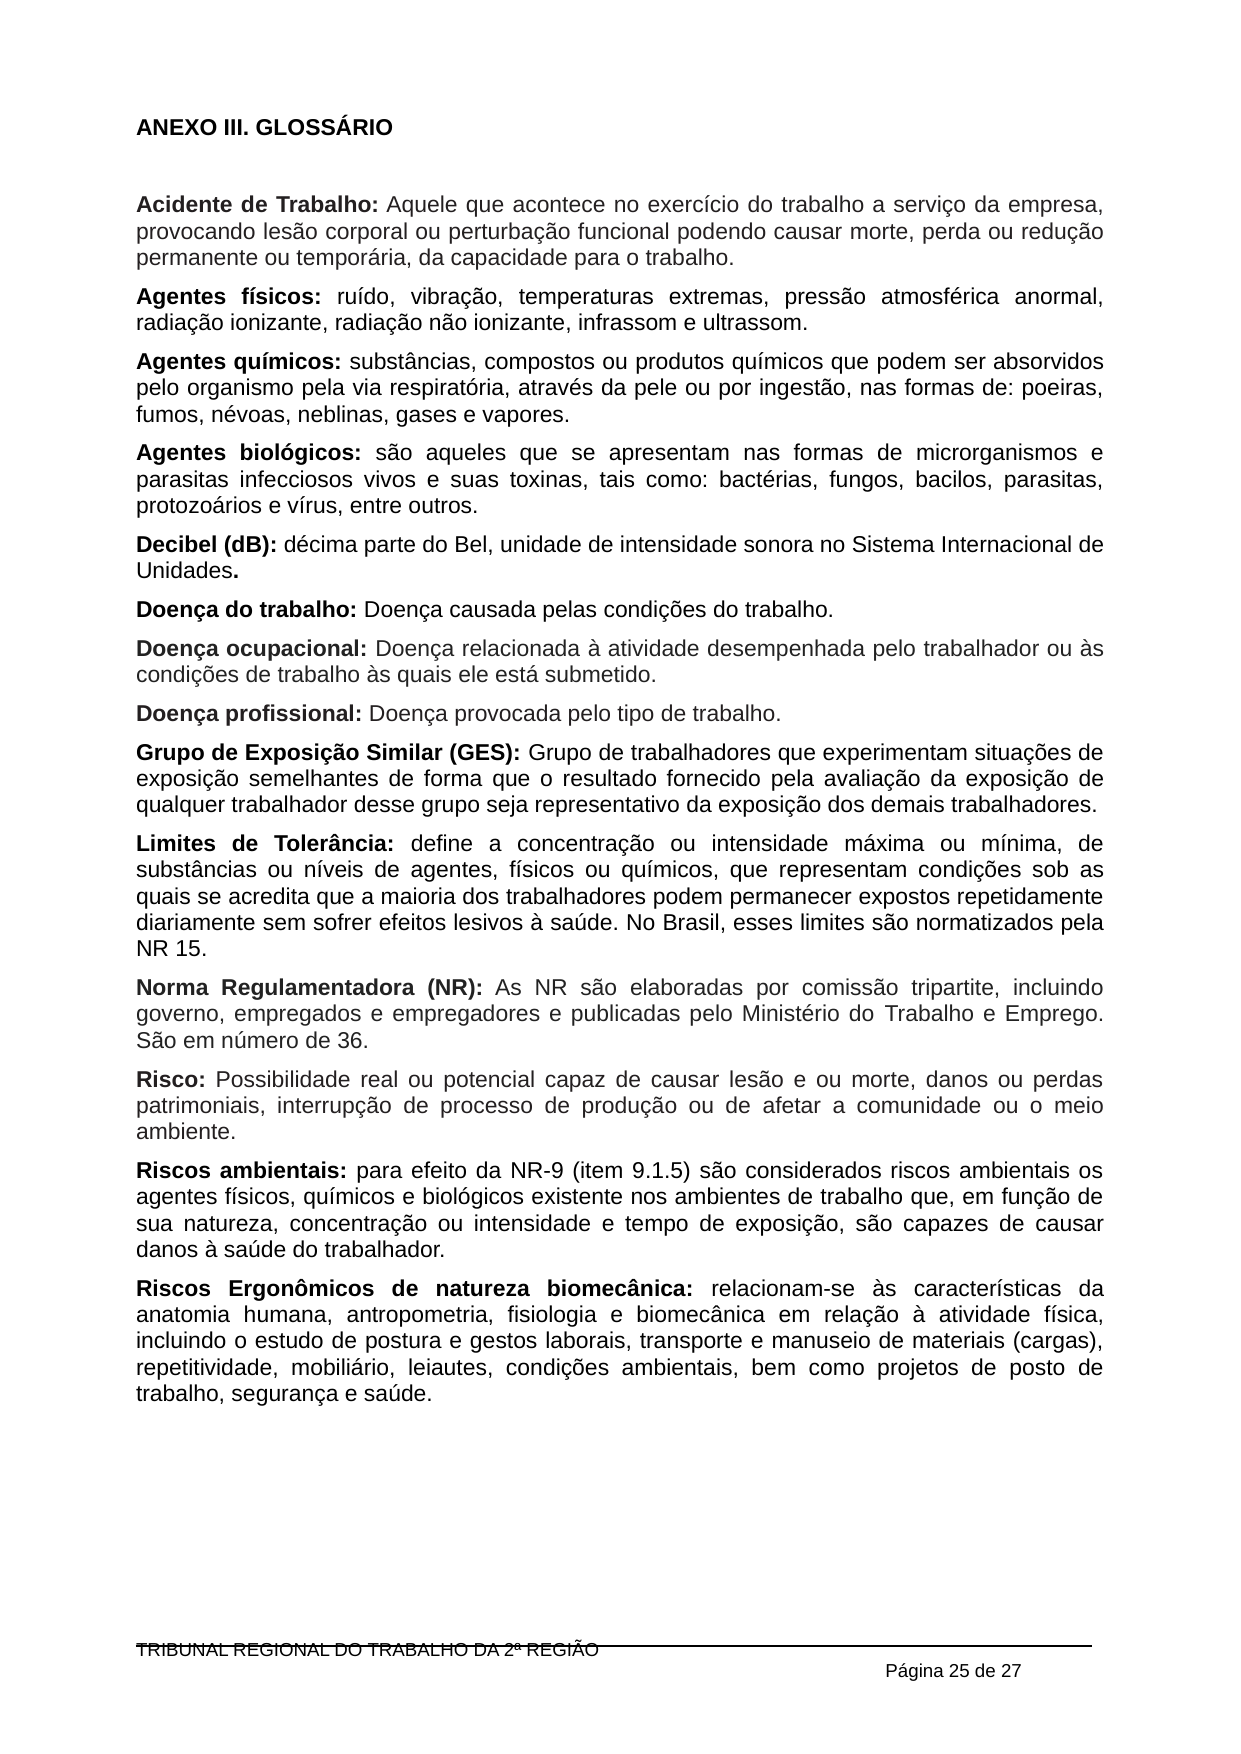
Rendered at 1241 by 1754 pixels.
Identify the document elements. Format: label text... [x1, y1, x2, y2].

text ANEXO III. GLOSSÁRIO [136, 114, 1104, 140]
text Limites de Tolerância: define a concentração ou intensidade máxima ou mínima, de substâncias ou níveis de agentes, físicos ou químicos, que representam condições sob as quais se acredita que a maioria dos trabalhadores podem permanecer expostos repetidamente diariamente sem sofrer efeitos lesivos à saúde. No Brasil, esses limites são normatizados pela NR 15. [136, 830, 1104, 962]
text Doença ocupacional: Doença relacionada à atividade desempenhada pelo trabalhador ou às condições de trabalho às quais ele está submetido. [136, 634, 1104, 687]
text Agentes biológicos: são aqueles que se apresentam nas formas de microrganismos e parasitas infecciosos vivos e suas toxinas, tais como: bactérias, fungos, bacilos, parasitas, protozoários e vírus, entre outros. [136, 439, 1104, 518]
text Grupo de Exposição Similar (GES): Grupo de trabalhadores que experimentam situações de exposição semelhantes de forma que o resultado fornecido pela avaliação da exposição de qualquer trabalhador desse grupo seja representativo da exposição dos demais trabalhadores. [136, 738, 1104, 817]
text Risco: Possibilidade real ou potencial capaz de causar lesão e ou morte, danos ou perdas patrimoniais, interrupção de processo de produção ou de afetar a comunidade ou o meio ambiente. [136, 1066, 1104, 1144]
text Doença profissional: Doença provocada pelo tipo de trabalho. [136, 700, 1104, 726]
text Norma Regulamentadora (NR): As NR são elaboradas por comissão tripartite, incluindo governo, empregados e empregadores e publicadas pelo Ministério do Trabalho e Emprego. São em número de 36. [136, 974, 1104, 1053]
text Agentes químicos: substâncias, compostos ou produtos químicos que podem ser absorvidos pelo organismo pela via respiratória, através da pele ou por ingestão, nas formas de: poeiras, fumos, névoas, neblinas, gases e vapores. [136, 348, 1104, 427]
text Decibel (dB): décima parte do Bel, unidade de intensidade sonora no Sistema Internacional de Unidades. [136, 531, 1104, 583]
text Acidente de Trabalho: Aquele que acontece no exercício do trabalho a serviço da empresa, provocando lesão corporal ou perturbação funcional podendo causar morte, perda ou redução permanente ou temporária, da capacidade para o trabalho. [136, 191, 1104, 270]
text Riscos ambientais: para efeito da NR-9 (item 9.1.5) são considerados riscos ambientais os agentes físicos, químicos e biológicos existente nos ambientes de trabalho que, em função de sua natureza, concentração ou intensidade e tempo de exposição, são capazes de causar danos à saúde do trabalhador. [136, 1157, 1104, 1262]
text Doença do trabalho: Doença causada pelas condições do trabalho. [136, 596, 1104, 622]
text Agentes físicos: ruído, vibração, temperaturas extremas, pressão atmosférica anormal, radiação ionizante, radiação não ionizante, infrassom e ultrassom. [136, 283, 1104, 335]
text Riscos Ergonômicos de natureza biomecânica: relacionam-se às características da anatomia humana, antropometria, fisiologia e biomecânica em relação à atividade física, incluindo o estudo de postura e gestos laborais, transporte e manuseio de materiais (cargas), repetitividade, mobiliário, leiautes, condições ambientais, bem como projetos de posto de trabalho, segurança e saúde. [136, 1275, 1104, 1407]
